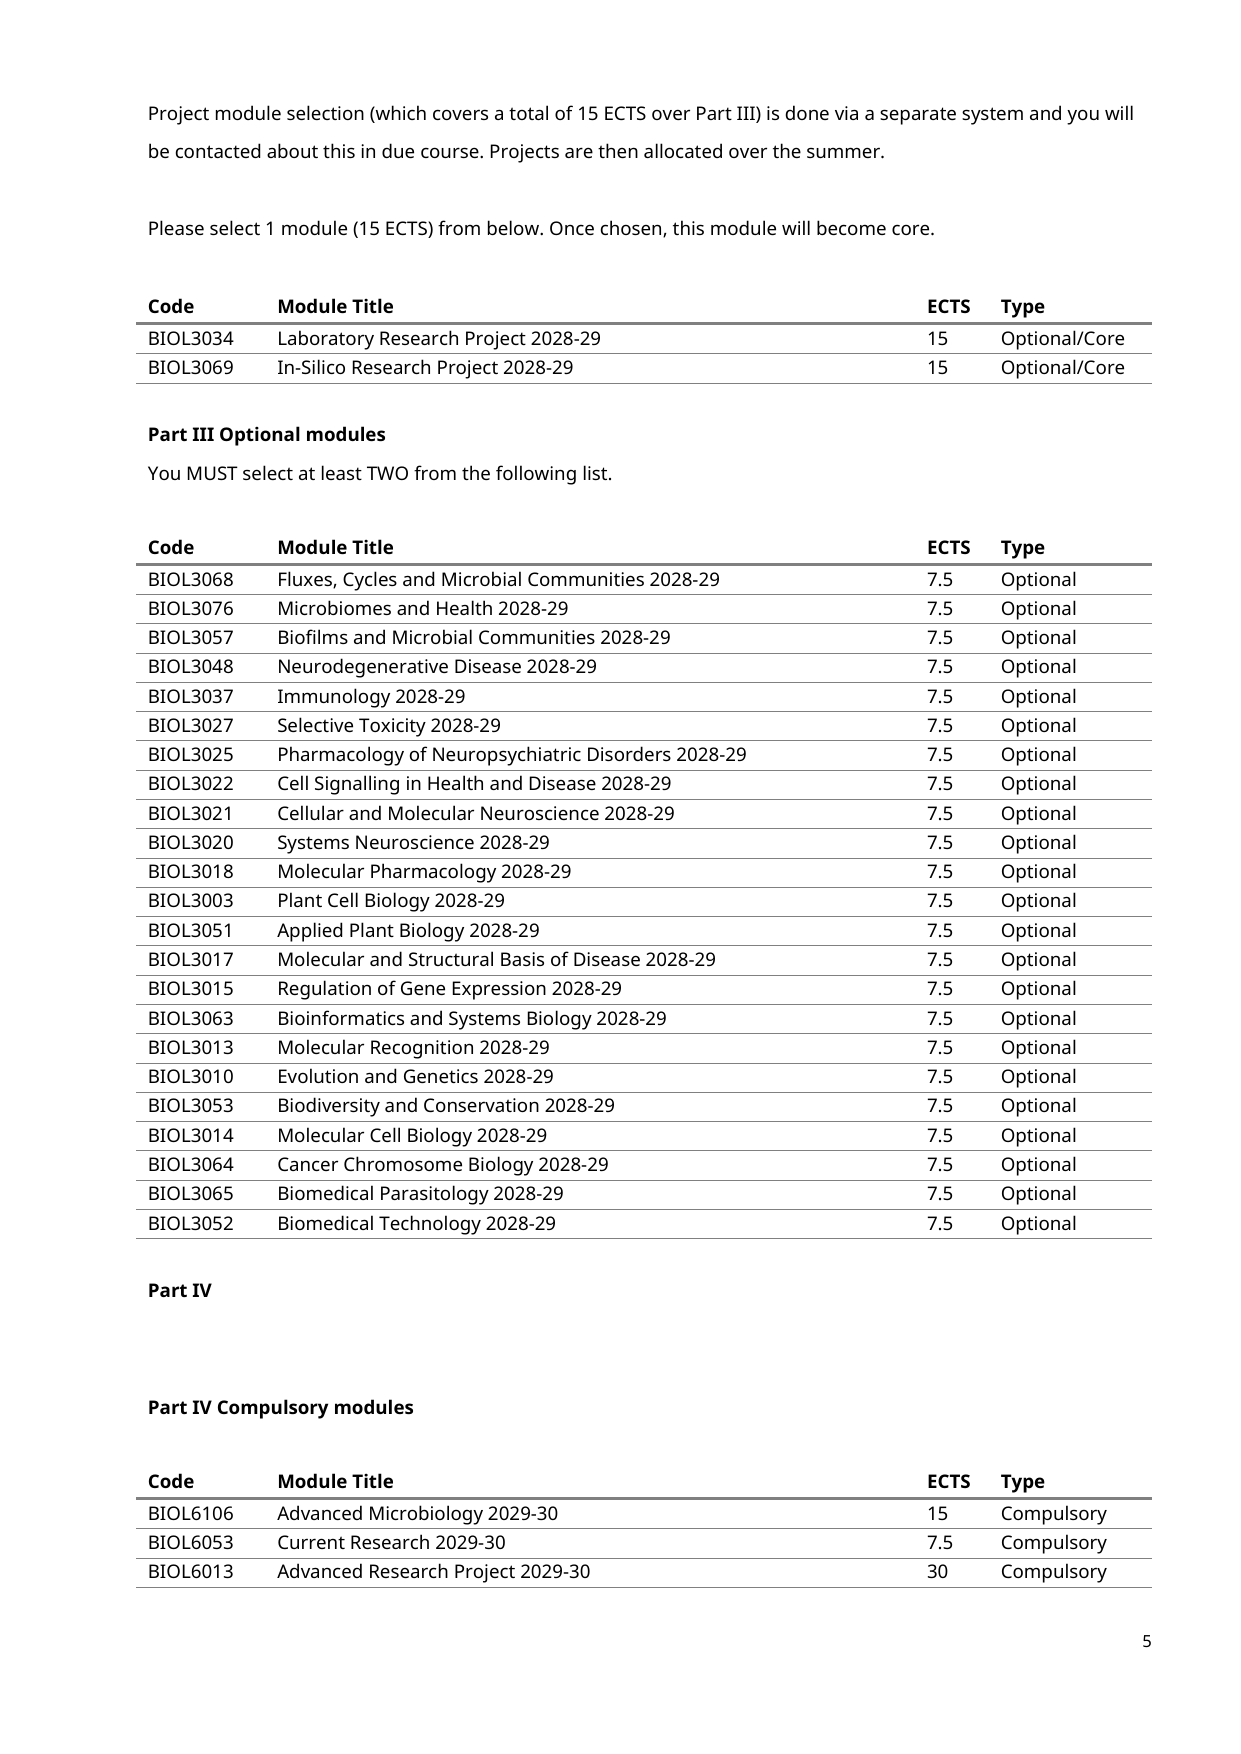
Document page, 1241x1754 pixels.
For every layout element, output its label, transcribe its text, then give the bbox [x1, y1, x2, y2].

table_cell 30 [916, 1559, 989, 1587]
table_cell 7.5 [916, 654, 989, 682]
table_cell Optional [989, 712, 1152, 740]
table_cell BIOL3022 [136, 771, 266, 799]
table_cell Regulation of Gene Expression 2028-29 [266, 976, 916, 1004]
table_cell Part IV Compulsory modules [136, 1356, 1152, 1469]
table_cell Optional [989, 566, 1152, 594]
table_cell 7.5 [916, 1034, 989, 1062]
table_cell BIOL3018 [136, 859, 266, 887]
table_cell Part III Optional modules You MUST select at least TWO from the following list. [136, 384, 1152, 534]
table_cell Optional [989, 1034, 1152, 1062]
table_cell Biomedical Parasitology 2028-29 [266, 1181, 916, 1209]
table_cell Optional [989, 1210, 1152, 1238]
table_cell Type [989, 535, 1152, 563]
table_cell BIOL3003 [136, 888, 266, 916]
table_cell Cancer Chromosome Biology 2028-29 [266, 1151, 916, 1179]
table_cell BIOL3068 [136, 566, 266, 594]
table_cell Selective Toxicity 2028-29 [266, 712, 916, 740]
table_cell BIOL3014 [136, 1122, 266, 1150]
table_cell Molecular Cell Biology 2028-29 [266, 1122, 916, 1150]
table_cell Applied Plant Biology 2028-29 [266, 917, 916, 945]
table_cell BIOL3065 [136, 1181, 266, 1209]
table_cell Molecular and Structural Basis of Disease 2028-29 [266, 946, 916, 974]
table_cell Code [136, 535, 266, 563]
table_cell BIOL6106 [136, 1500, 266, 1528]
table_cell Biodiversity and Conservation 2028-29 [266, 1093, 916, 1121]
table_cell 7.5 [916, 1181, 989, 1209]
table_cell Optional [989, 1064, 1152, 1092]
table_cell 7.5 [916, 566, 989, 594]
table_cell 15 [916, 354, 989, 382]
table_cell Microbiomes and Health 2028-29 [266, 595, 916, 623]
table_cell Type [989, 294, 1152, 322]
table_cell Optional [989, 859, 1152, 887]
table_cell BIOL3053 [136, 1093, 266, 1121]
table_cell Optional [989, 976, 1152, 1004]
table_cell Pharmacology of Neuropsychiatric Disorders 2028-29 [266, 741, 916, 770]
table_cell BIOL3010 [136, 1064, 266, 1092]
table_cell BIOL3034 [136, 325, 266, 353]
table_cell BIOL3021 [136, 800, 266, 828]
table_cell Biomedical Technology 2028-29 [266, 1210, 916, 1238]
table_cell BIOL3025 [136, 741, 266, 770]
table_cell BIOL3048 [136, 654, 266, 682]
table_cell BIOL3015 [136, 976, 266, 1004]
table_cell Part IV [136, 1239, 1152, 1356]
table_cell Module Title [266, 294, 916, 322]
table_cell Molecular Pharmacology 2028-29 [266, 859, 916, 887]
table_cell 7.5 [916, 1005, 989, 1033]
table_cell BIOL3013 [136, 1034, 266, 1062]
table_cell 7.5 [916, 683, 989, 711]
table_cell 7.5 [916, 800, 989, 828]
table_cell Optional [989, 771, 1152, 799]
table_cell Optional [989, 800, 1152, 828]
table_cell 7.5 [916, 917, 989, 945]
table_cell ECTS [916, 1469, 989, 1497]
table_cell Evolution and Genetics 2028-29 [266, 1064, 916, 1092]
table_cell BIOL3027 [136, 712, 266, 740]
table_cell BIOL3057 [136, 624, 266, 653]
table_cell Molecular Recognition 2028-29 [266, 1034, 916, 1062]
table_cell 15 [916, 1500, 989, 1528]
table_cell 7.5 [916, 829, 989, 857]
table_cell 7.5 [916, 1122, 989, 1150]
table_cell BIOL3069 [136, 354, 266, 382]
table_cell Laboratory Research Project 2028-29 [266, 325, 916, 353]
table_cell BIOL3064 [136, 1151, 266, 1179]
table_cell Optional [989, 683, 1152, 711]
table_cell BIOL3037 [136, 683, 266, 711]
table_cell 7.5 [916, 624, 989, 653]
table_cell BIOL3076 [136, 595, 266, 623]
table_cell ECTS [916, 535, 989, 563]
table_cell Advanced Microbiology 2029-30 [266, 1500, 916, 1528]
table_cell 7.5 [916, 595, 989, 623]
table_cell Optional [989, 654, 1152, 682]
table_cell BIOL3051 [136, 917, 266, 945]
table_cell 7.5 [916, 1210, 989, 1238]
table_cell Optional [989, 624, 1152, 653]
table_cell Compulsory [989, 1529, 1152, 1557]
table_cell Compulsory [989, 1559, 1152, 1587]
table_cell Optional [989, 1181, 1152, 1209]
table_cell Code [136, 1469, 266, 1497]
table_cell Module Title [266, 535, 916, 563]
table_cell Advanced Research Project 2029-30 [266, 1559, 916, 1587]
table_cell Optional [989, 595, 1152, 623]
table_cell BIOL6013 [136, 1559, 266, 1587]
table_cell Code [136, 294, 266, 322]
table_cell Current Research 2029-30 [266, 1529, 916, 1557]
table_cell 7.5 [916, 976, 989, 1004]
table_cell Optional [989, 829, 1152, 857]
table_cell Optional [989, 1005, 1152, 1033]
table_cell 7.5 [916, 1529, 989, 1557]
table_cell 7.5 [916, 1064, 989, 1092]
table_cell Optional [989, 741, 1152, 770]
table_cell 7.5 [916, 1093, 989, 1121]
table_cell ECTS [916, 294, 989, 322]
table_cell Project module selection (which covers a total of 15 ECTS over Part III) is done via a separate system and you will be contacted about this in due course. Projects are then allocated over the summer. Please select 1 module (15 ECTS) from below. Once chosen, this module will become core. [136, 99, 1152, 294]
table_cell 7.5 [916, 888, 989, 916]
table_cell Optional [989, 1151, 1152, 1179]
table_cell Optional/Core [989, 354, 1152, 382]
table_cell Cellular and Molecular Neuroscience 2028-29 [266, 800, 916, 828]
table_cell 7.5 [916, 1151, 989, 1179]
table_cell Optional/Core [989, 325, 1152, 353]
table_cell Optional [989, 888, 1152, 916]
table_cell 7.5 [916, 712, 989, 740]
table_cell Optional [989, 946, 1152, 974]
table_cell Immunology 2028-29 [266, 683, 916, 711]
table_cell BIOL3052 [136, 1210, 266, 1238]
table_cell 7.5 [916, 946, 989, 974]
table_cell Cell Signalling in Health and Disease 2028-29 [266, 771, 916, 799]
table_cell Plant Cell Biology 2028-29 [266, 888, 916, 916]
table_cell BIOL3017 [136, 946, 266, 974]
table_cell 7.5 [916, 741, 989, 770]
table_cell BIOL3020 [136, 829, 266, 857]
table_cell Neurodegenerative Disease 2028-29 [266, 654, 916, 682]
table_cell Fluxes, Cycles and Microbial Communities 2028-29 [266, 566, 916, 594]
table_cell Compulsory [989, 1500, 1152, 1528]
table_cell Biofilms and Microbial Communities 2028-29 [266, 624, 916, 653]
table_cell BIOL6053 [136, 1529, 266, 1557]
table_cell [136, 1588, 1152, 1624]
table_cell BIOL3063 [136, 1005, 266, 1033]
table_cell In-Silico Research Project 2028-29 [266, 354, 916, 382]
table_cell 7.5 [916, 771, 989, 799]
table_cell Optional [989, 1093, 1152, 1121]
table_cell Optional [989, 1122, 1152, 1150]
table_cell Module Title [266, 1469, 916, 1497]
table_cell 7.5 [916, 859, 989, 887]
table_cell Systems Neuroscience 2028-29 [266, 829, 916, 857]
table_cell Bioinformatics and Systems Biology 2028-29 [266, 1005, 916, 1033]
table_cell Type [989, 1469, 1152, 1497]
table_cell 15 [916, 325, 989, 353]
table_cell Optional [989, 917, 1152, 945]
